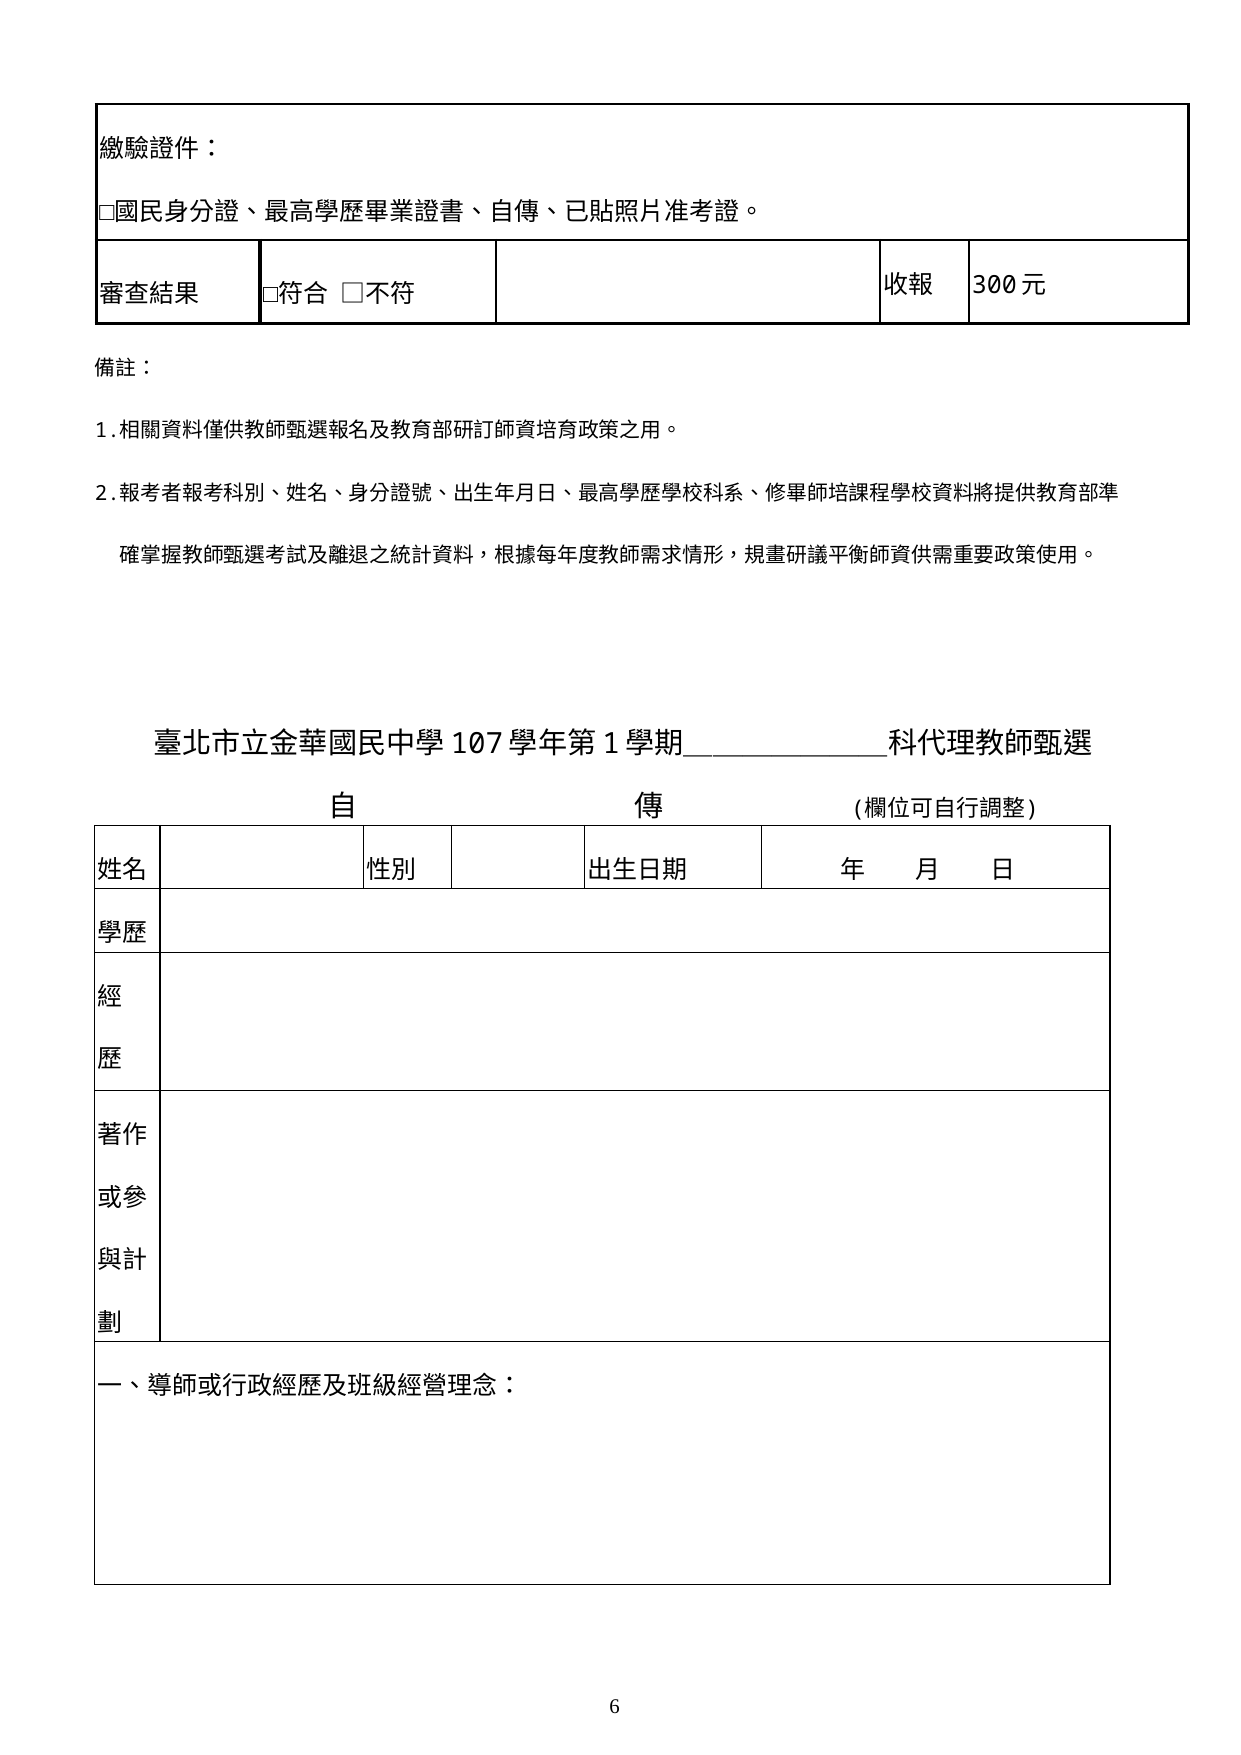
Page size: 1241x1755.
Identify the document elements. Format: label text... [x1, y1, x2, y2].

text 2.報考者報考科別、姓名、身分證號、出生年月日、最高學歷學校科系、修畢師培課程學校資料將提供教育部準確掌握教師甄選考試及離退之統計資料，根據每年度教師需求情形，規畫研議平衡師資供需重要政策使用。 [94, 450, 1134, 575]
text 自 傳 (欄位可自行調整) [94, 762, 1134, 825]
table_cell 審查結果 [98, 241, 258, 322]
table_header [452, 826, 584, 888]
text 臺北市立金華國民中學107學年第1學期＿＿＿＿＿＿＿科代理教師甄選 [94, 700, 1134, 762]
table_cell [161, 953, 1109, 1090]
table_cell 收報 名費 [881, 241, 968, 322]
table_header 性別 [364, 826, 451, 888]
table_cell 經 歷 [95, 953, 159, 1090]
table_cell 300元 [970, 241, 1187, 322]
table_cell 著作或參與計劃 [95, 1091, 159, 1341]
table_header [161, 826, 363, 888]
text 1.相關資料僅供教師甄選報名及教育部研訂師資培育政策之用。 [94, 387, 1134, 450]
table_header 姓名 [95, 826, 159, 888]
table_cell [161, 889, 1109, 952]
table_header 出生日期 [585, 826, 761, 888]
table_cell 一、導師或行政經歷及班級經營理念： [95, 1342, 1109, 1584]
table_cell 學歷 [95, 889, 159, 952]
table_cell □符合 □不符 [262, 241, 495, 322]
text 備註： [94, 325, 1134, 387]
table_header 年 月 日 [762, 826, 1109, 888]
table_header 繳驗證件： □國民身分證、最高學歷畢業證書、自傳、已貼照片准考證。 □合格教師證書。 □修畢師資職前教育課程證明書。 □切結書。 [98, 105, 1187, 239]
table_cell [497, 241, 879, 322]
table_cell [161, 1091, 1109, 1341]
